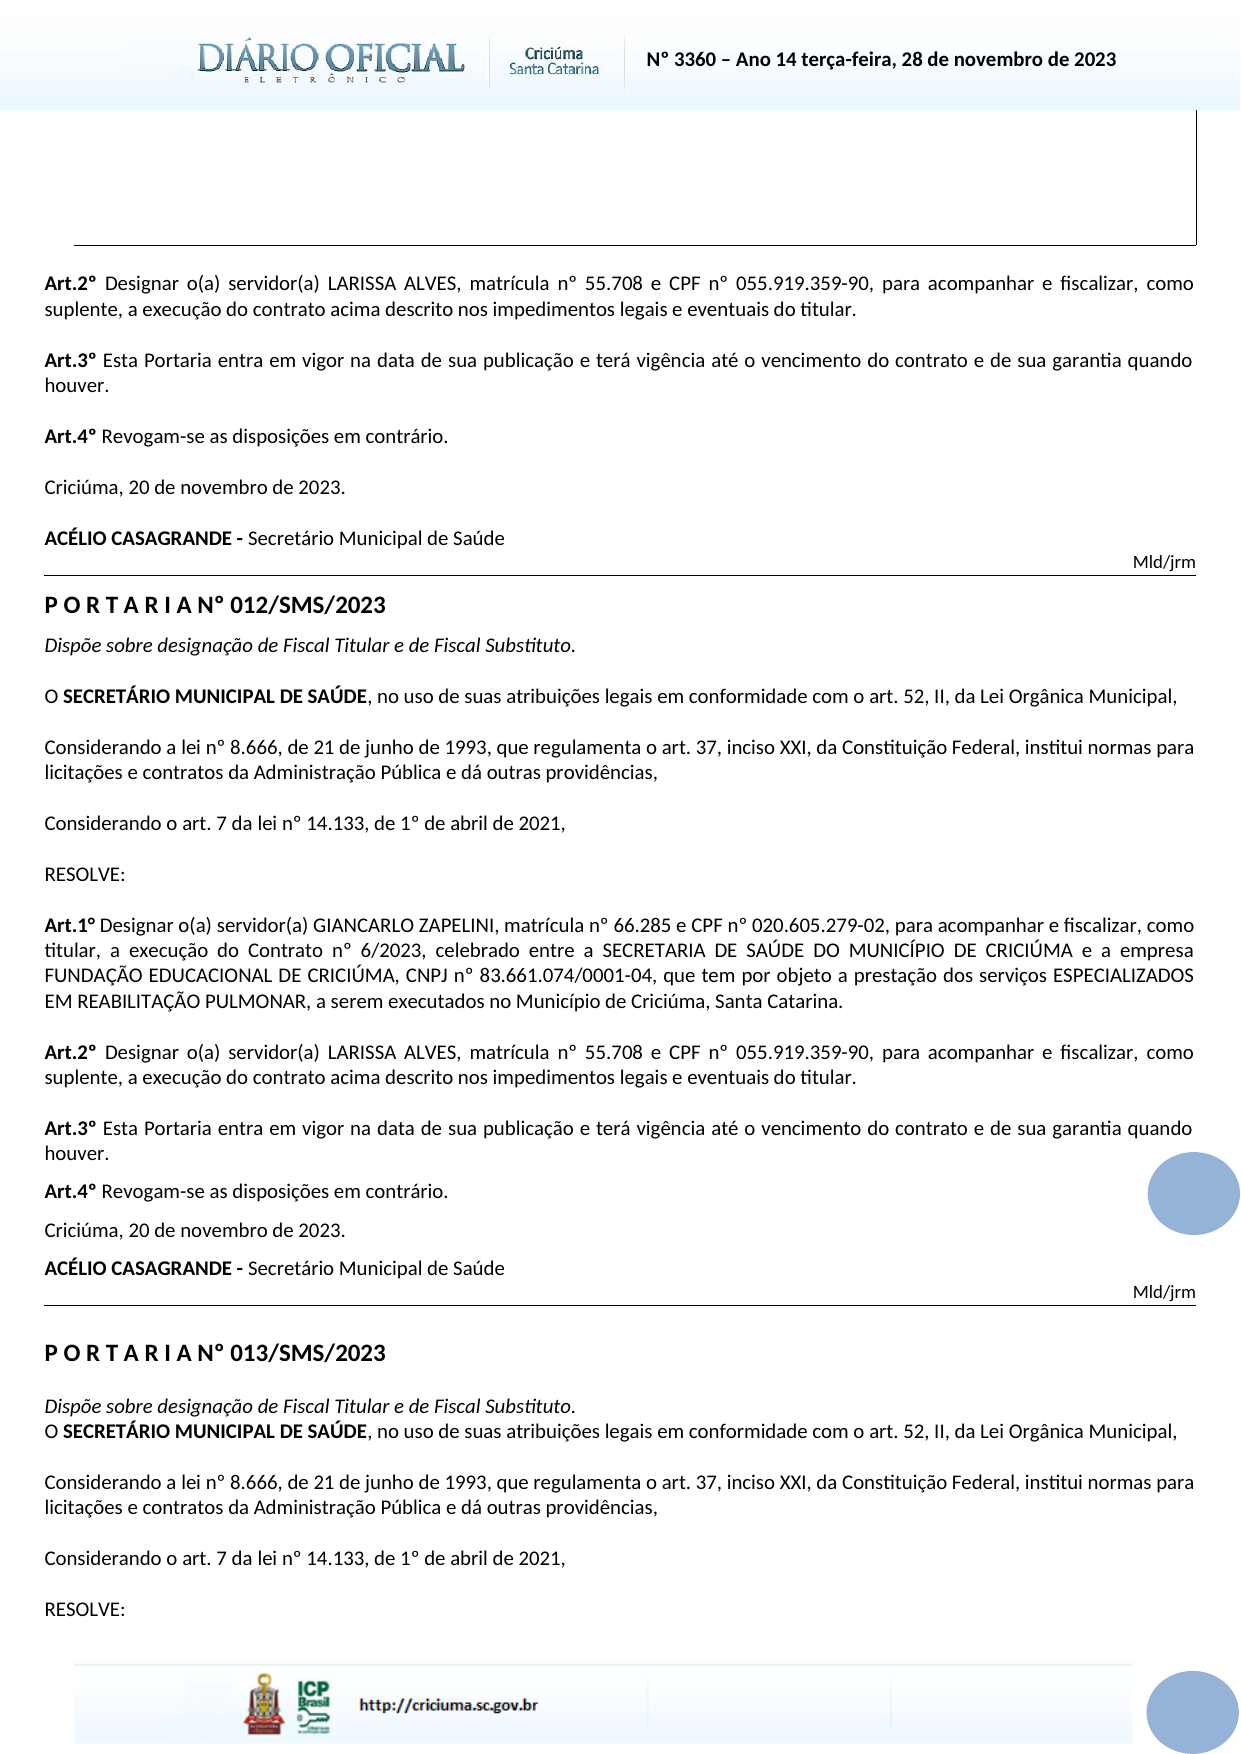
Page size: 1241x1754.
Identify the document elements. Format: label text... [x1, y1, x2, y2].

text Mld/jrm [44, 1280, 1196, 1305]
text Art.4º Revogam-se as disposições em contrário. [44, 1179, 1150, 1204]
text O SECRETÁRIO MUNICIPAL DE SAÚDE, no uso de suas atribuições legais em conformidade com o art. 52, II, da Lei Orgânica Municipal, [44, 683, 1196, 708]
text Criciúma, 20 de novembro de 2023. [44, 474, 1196, 499]
text Considerando a lei nº 8.666, de 21 de junho de 1993, que regulamenta o art. 37, inciso XXI, da Constituição Federal, institui normas para licitações e contratos da Administração Pública e dá outras providências, [44, 1469, 1196, 1520]
text Art.3º Esta Portaria entra em vigor na data de sua publicação e terá vigência até o vencimento do contrato e de sua garantia quando houver. [44, 1115, 1196, 1166]
text Art.4º Revogam-se as disposições em contrário. [44, 423, 1196, 448]
text ACÉLIO CASAGRANDE - Secretário Municipal de Saúde [44, 525, 1196, 550]
text RESOLVE: [44, 1596, 1196, 1622]
text ACÉLIO CASAGRANDE - Secretário Municipal de Saúde [44, 1255, 1196, 1280]
text Art.3º Esta Portaria entra em vigor na data de sua publicação e terá vigência até o vencimento do contrato e de sua garantia quando houver. [44, 347, 1196, 398]
text Dispõe sobre designação de Fiscal Titular e de Fiscal Substituto. [44, 632, 1196, 658]
text Considerando o art. 7 da lei nº 14.133, de 1º de abril de 2021, [44, 810, 1196, 836]
text RESOLVE: [44, 861, 1196, 886]
text P O R T A R I A Nº 012/SMS/2023 [44, 589, 1196, 619]
text P O R T A R I A Nº 013/SMS/2023 [44, 1337, 1196, 1367]
text O SECRETÁRIO MUNICIPAL DE SAÚDE, no uso de suas atribuições legais em conformidade com o art. 52, II, da Lei Orgânica Municipal, [44, 1418, 1196, 1444]
text Considerando o art. 7 da lei nº 14.133, de 1º de abril de 2021, [44, 1545, 1196, 1571]
text Art.1° Designar o(a) servidor(a) GIANCARLO ZAPELINI, matrícula nº 66.285 e CPF nº 020.605.279-02, para acompanhar e fiscalizar, como titular, a execução do Contrato nº 6/2023, celebrado entre a SECRETARIA DE SAÚDE DO MUNICÍPIO DE CRICIÚMA e a empresa FUNDAÇÃO EDUCACIONAL DE CRICIÚMA, CNPJ nº 83.661.074/0001-04, que tem por objeto a prestação dos serviços ESPECIALIZADOS EM REABILITAÇÃO PULMONAR, a serem executados no Município de Criciúma, Santa Catarina. [44, 912, 1196, 1013]
text Dispõe sobre designação de Fiscal Titular e de Fiscal Substituto. [44, 1393, 1196, 1418]
text Considerando a lei nº 8.666, de 21 de junho de 1993, que regulamenta o art. 37, inciso XXI, da Constituição Federal, institui normas para licitações e contratos da Administração Pública e dá outras providências, [44, 734, 1196, 785]
text Mld/jrm [44, 550, 1196, 575]
text Criciúma, 20 de novembro de 2023. [44, 1217, 1196, 1242]
text Art.2º Designar o(a) servidor(a) LARISSA ALVES, matrícula nº 55.708 e CPF nº 055.919.359-90, para acompanhar e fiscalizar, como suplente, a execução do contrato acima descrito nos impedimentos legais e eventuais do titular. [44, 271, 1196, 321]
text Art.2º Designar o(a) servidor(a) LARISSA ALVES, matrícula nº 55.708 e CPF nº 055.919.359-90, para acompanhar e fiscalizar, como suplente, a execução do contrato acima descrito nos impedimentos legais e eventuais do titular. [44, 1039, 1196, 1090]
